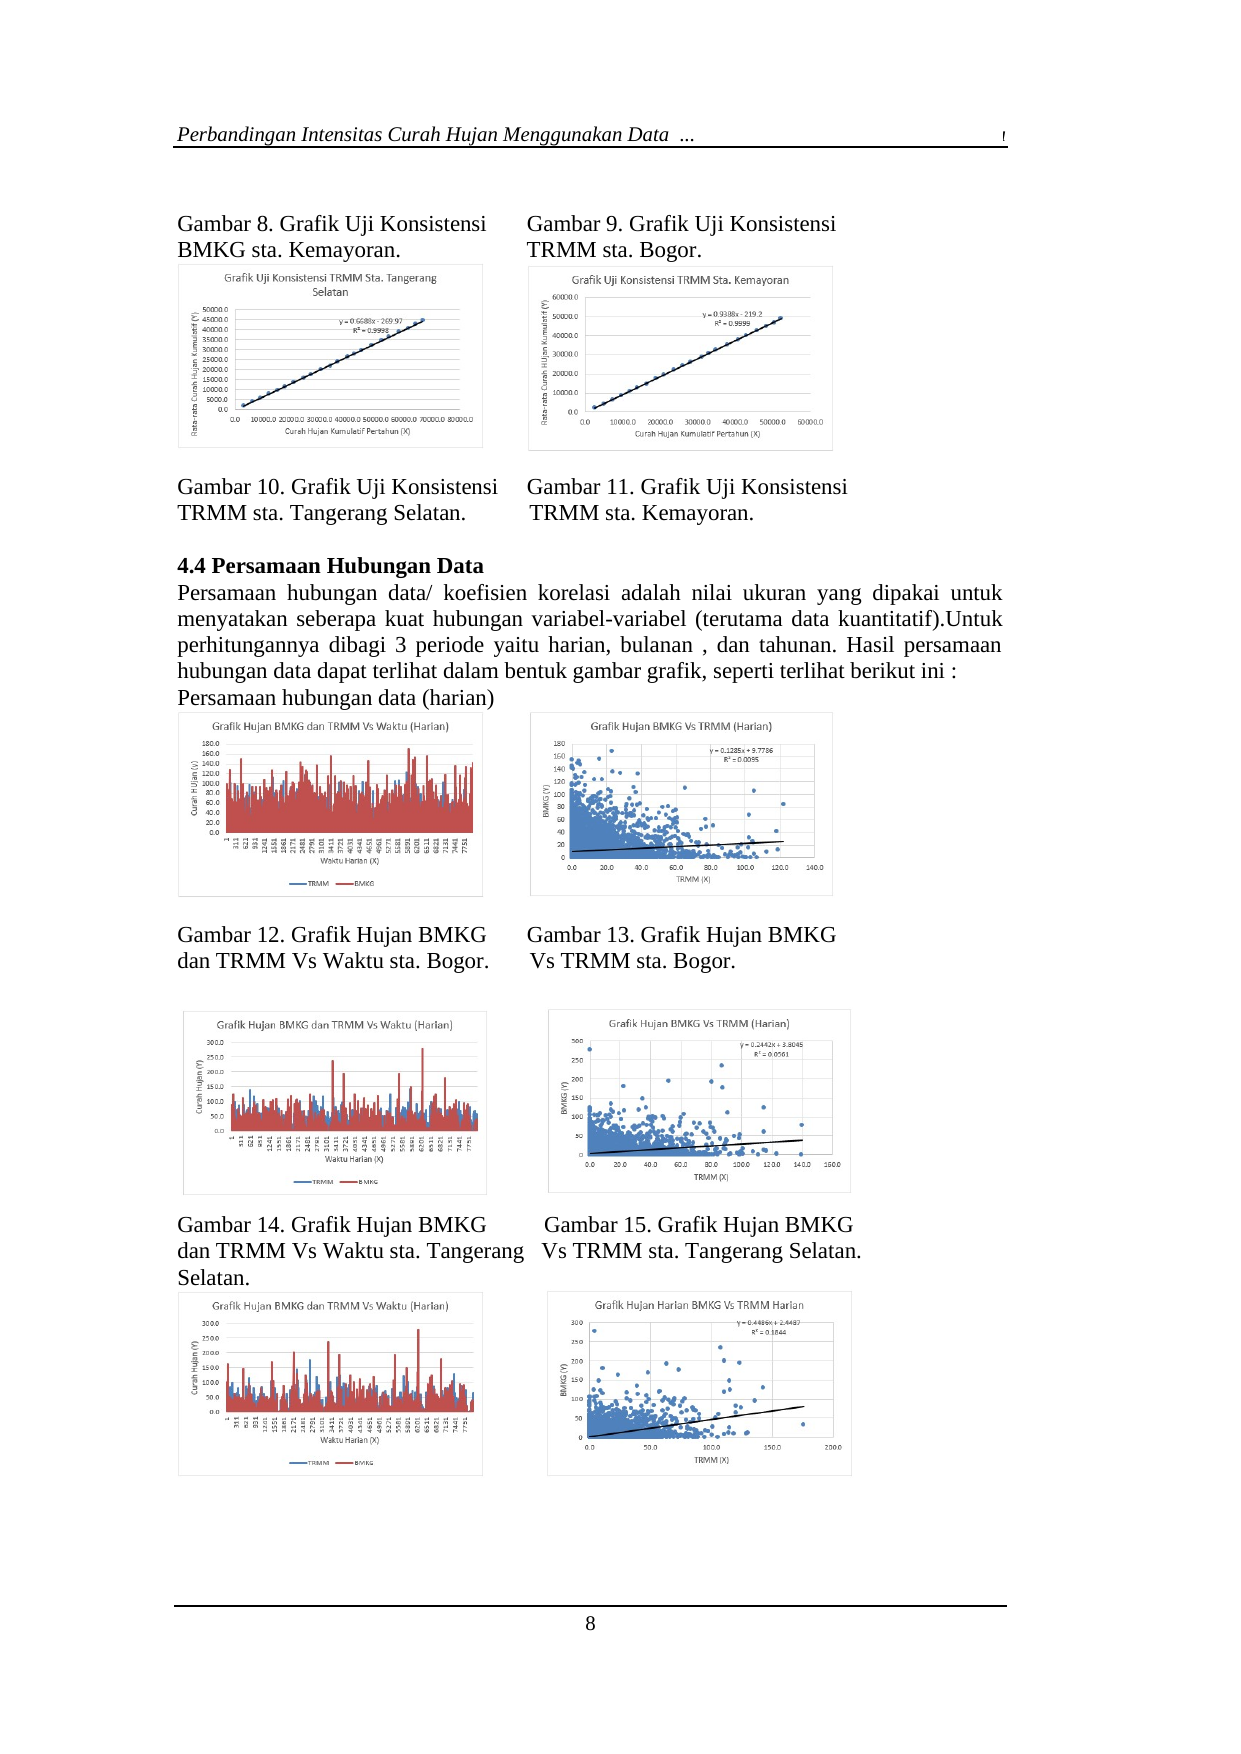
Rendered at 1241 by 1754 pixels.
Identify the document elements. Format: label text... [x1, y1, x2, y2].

text 4.4 Persamaan Hubungan Data [177, 552, 1003, 578]
text BMKG sta. Kemayoran. TRMM sta. Bogor. [177, 236, 1003, 262]
text Gambar 8. Grafik Uji Konsistensi Gambar 9. Grafik Uji Konsistensi [177, 209, 1003, 236]
text Gambar 14. Grafik Hujan BMKG Gambar 15. Grafik Hujan BMKG [177, 1211, 1003, 1237]
picture [180, 1009, 489, 1197]
text Persamaan hubungan data/ koefisien korelasi adalah nilai ukuran yang dipakai untuk menyatakan seberapa kuat hubungan variabel-variabel (terutama data kuantitatif).Untuk perhitungannya dibagi 3 periode yaitu harian, bulanan , dan tahunan. Hasil persamaan hubungan data dapat terlihat dalam bentuk gambar grafik, seperti terlihat berikut ini : [177, 578, 1003, 684]
picture [545, 1007, 853, 1195]
picture [177, 1290, 485, 1478]
text Gambar 10. Grafik Uji Konsistensi Gambar 11. Grafik Uji Konsistensi [177, 473, 1003, 499]
text dan TRMM Vs Waktu sta. Tangerang Vs TRMM sta. Tangerang Selatan. [177, 1237, 1003, 1264]
text dan TRMM Vs Waktu sta. Bogor. Vs TRMM sta. Bogor. [177, 947, 1003, 974]
text Persamaan hubungan data (harian) [177, 684, 1003, 710]
text Gambar 12. Grafik Hujan BMKG Gambar 13. Grafik Hujan BMKG [177, 921, 1003, 947]
picture [526, 264, 835, 452]
picture [545, 1289, 854, 1478]
text Selatan. [177, 1264, 1003, 1290]
text TRMM sta. Tangerang Selatan. TRMM sta. Kemayoran. [177, 499, 1003, 526]
picture [177, 710, 485, 898]
picture [527, 710, 835, 898]
picture [177, 262, 485, 450]
